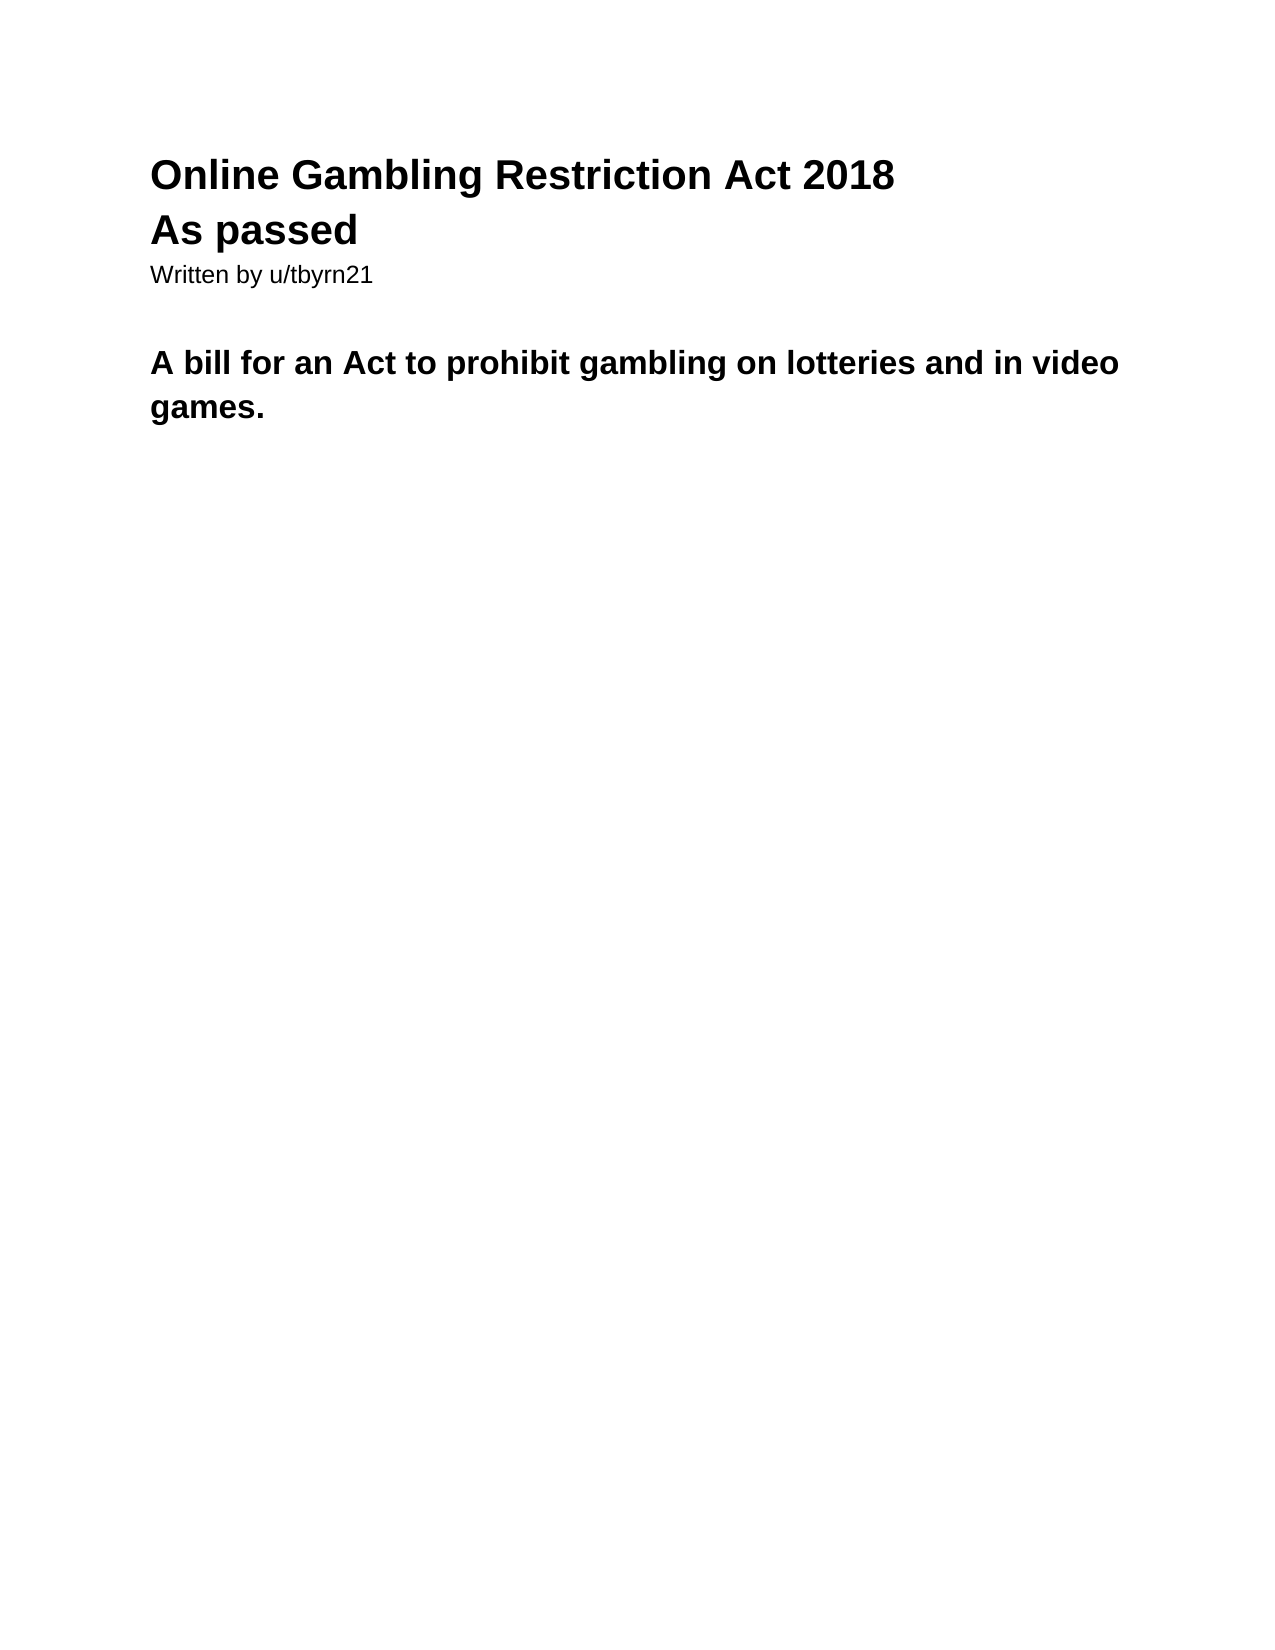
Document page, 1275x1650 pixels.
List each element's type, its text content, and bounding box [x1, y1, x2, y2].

text Written by u/tbyrn21 [150, 260, 1125, 289]
text Online Gambling Restriction Act 2018 [150, 150, 1125, 198]
text A bill for an Act to prohibit gambling on lotteries and in video games. [150, 343, 1125, 425]
text As passed [150, 205, 1125, 253]
